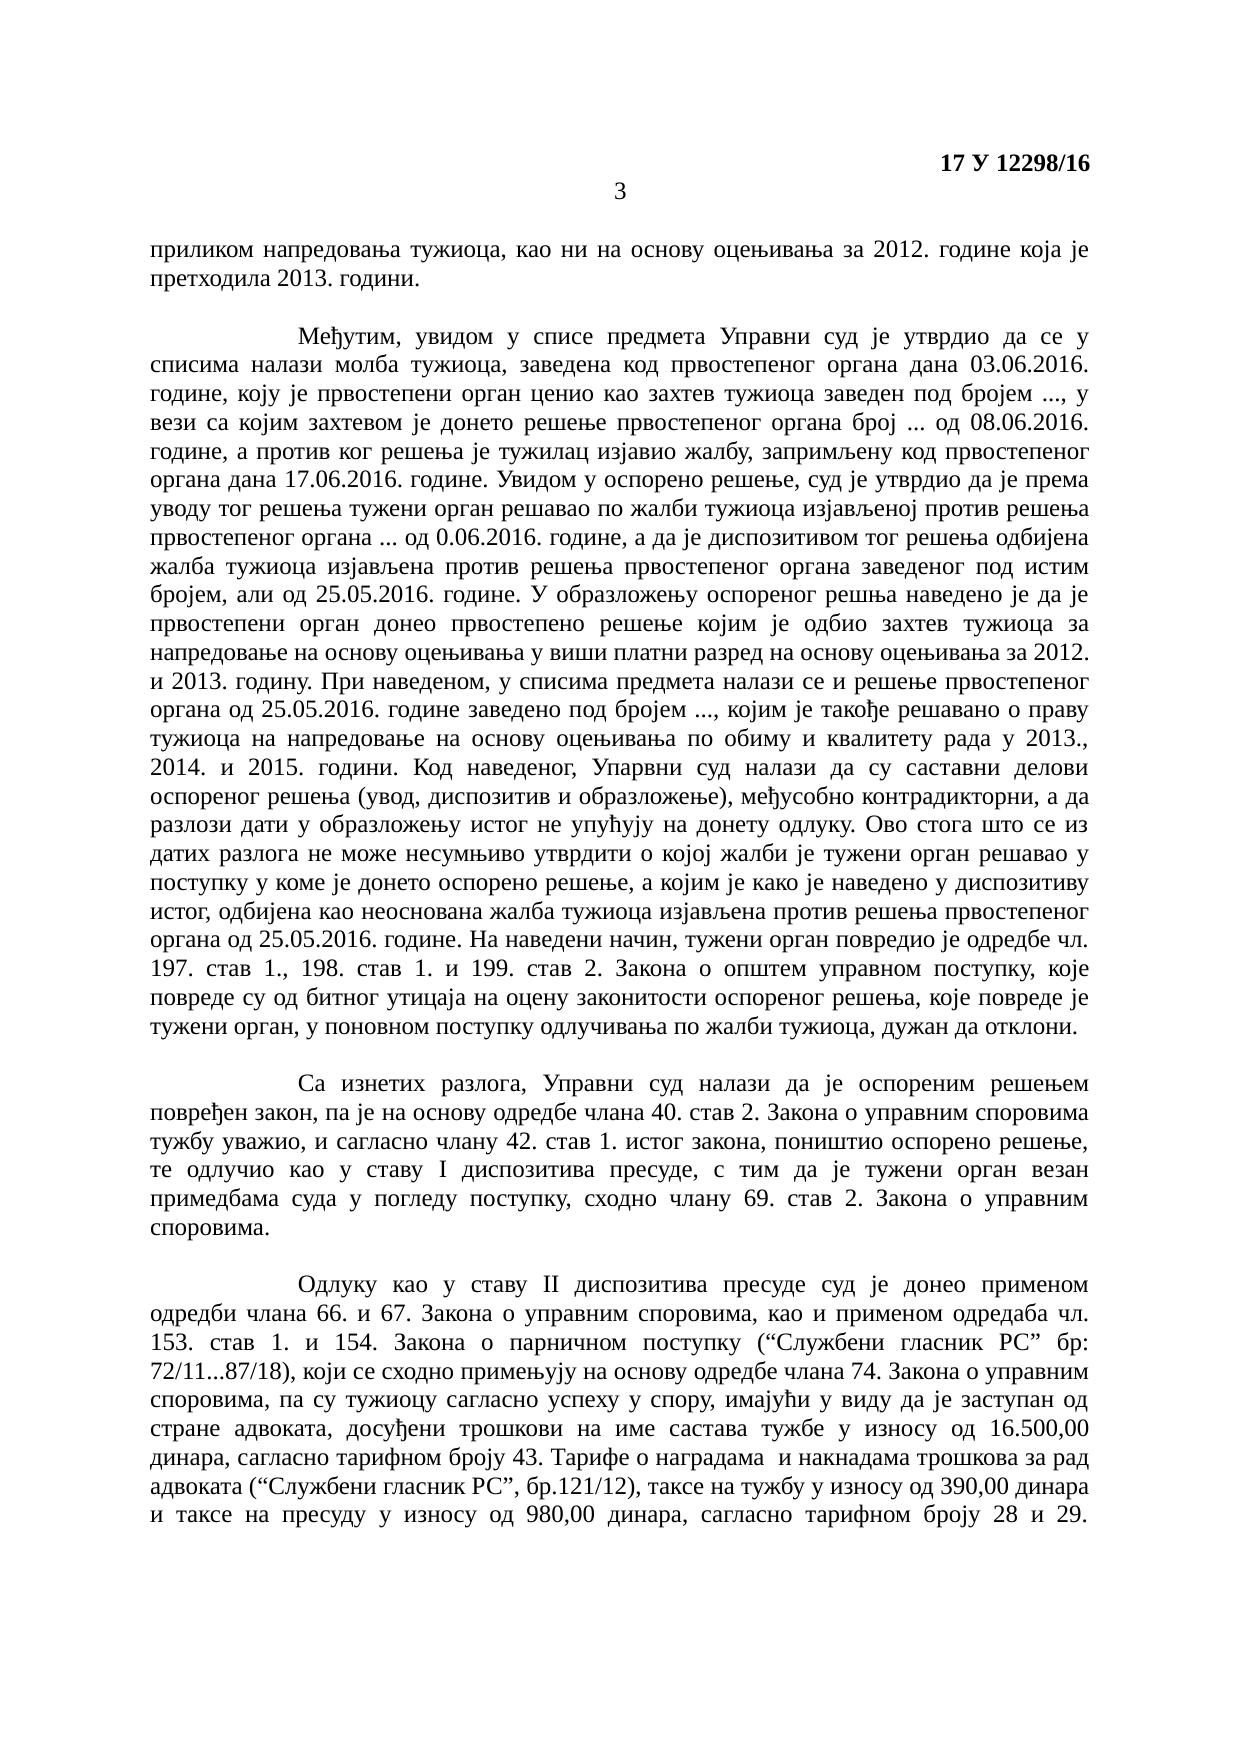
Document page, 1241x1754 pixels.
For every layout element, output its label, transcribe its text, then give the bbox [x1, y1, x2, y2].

text Одлуку као у ставу II диспозитива пресуде суд је донео применом одредби члана 66. и 67. Закона о управним споровима, као и применом одредаба чл. 153. став 1. и 154. Закона о парничном поступку (“Службени гласник РС” бр: 72/11...87/18), који се сходно примењују на основу одредбе члана 74. Закона о управним споровима, па су тужиоцу сагласно успеху у спору, имајући у виду да је заступан од стране адвоката, досуђени трошкови на име састава тужбе у износу од 16.500,00 динара, сагласно тарифном броју 43. Тарифе о наградама и накнадама трошкова за рад адвоката (“Службени гласник РС”, бр.121/12), таксе на тужбу у износу од 390,00 динара и таксе на пресуду у износу од 980,00 динара, сагласно тарифном броју 28 и 29. [150, 1269, 1090, 1528]
text приликом напредовања тужиоца, као ни на основу оцењивања за 2012. године која је претходила 2013. години. [150, 234, 1090, 292]
text Са изнетих разлога, Управни суд налази да је оспореним решењем повређен закон, па је на основу одредбе члана 40. став 2. Закона о управним споровима тужбу уважио, и сагласно члану 42. став 1. истог закона, поништио оспорено решење, те одлучио као у ставу I диспозитива пресуде, с тим да је тужени орган везан примедбама суда у погледу поступку, сходно члану 69. став 2. Закона о управним споровима. [150, 1068, 1090, 1241]
text Међутим, увидом у списе предмета Управни суд је утврдио да се у списима налази молба тужиоца, заведена код првостепеног органа дана 03.06.2016. године, коју је првостепени орган ценио као захтев тужиоца заведен под бројем ..., у вези са којим захтевом је донето решење првостепеног органа број ... од 08.06.2016. године, а против ког решења је тужилац изјавио жалбу, запримљену код првостепеног органа дана 17.06.2016. године. Увидом у оспорено решење, суд је утврдио да је према уводу тог решења тужени орган решавао по жалби тужиоца изјављеној против решења првостепеног органа ... од 0.06.2016. године, а да је диспозитивом тог решења одбијена жалба тужиоца изјављена против решења првостепеног органа заведеног под истим бројем, али од 25.05.2016. године. У образложењу оспореног решња наведено је да је првостепени орган донео првостепено решење којим је одбио захтев тужиоца за напредовање на основу оцењивања у виши платни разред на основу оцењивања за 2012. и 2013. годину. При наведеном, у списима предмета налази се и решење првостепеног органа од 25.05.2016. године заведено под бројем ..., којим је такође решавано о праву тужиоца на напредовање на основу оцењивања по обиму и квалитету рада у 2013., 2014. и 2015. години. Код наведеног, Упарвни суд налази да су саставни делови оспореног решења (увод, диспозитив и образложење), међусобно контрадикторни, а да разлози дати у образложењу истог не упућују на донету одлуку. Ово стога што се из датих разлога не може несумњиво утврдити о којој жалби је тужени орган решавао у поступку у коме је донето оспорено решење, а којим је како је наведено у диспозитиву истог, одбијена као неоснована жалба тужиоца изјављена против решења првостепеног органа од 25.05.2016. године. На наведени начин, тужени орган повредио је одредбе чл. 197. став 1., 198. став 1. и 199. став 2. Закона о општем управном поступку, које повреде су од битног утицаја на оцену законитости оспореног решења, које повреде је тужени орган, у поновном поступку одлучивања по жалби тужиоца, дужан да отклони. [150, 321, 1090, 1039]
